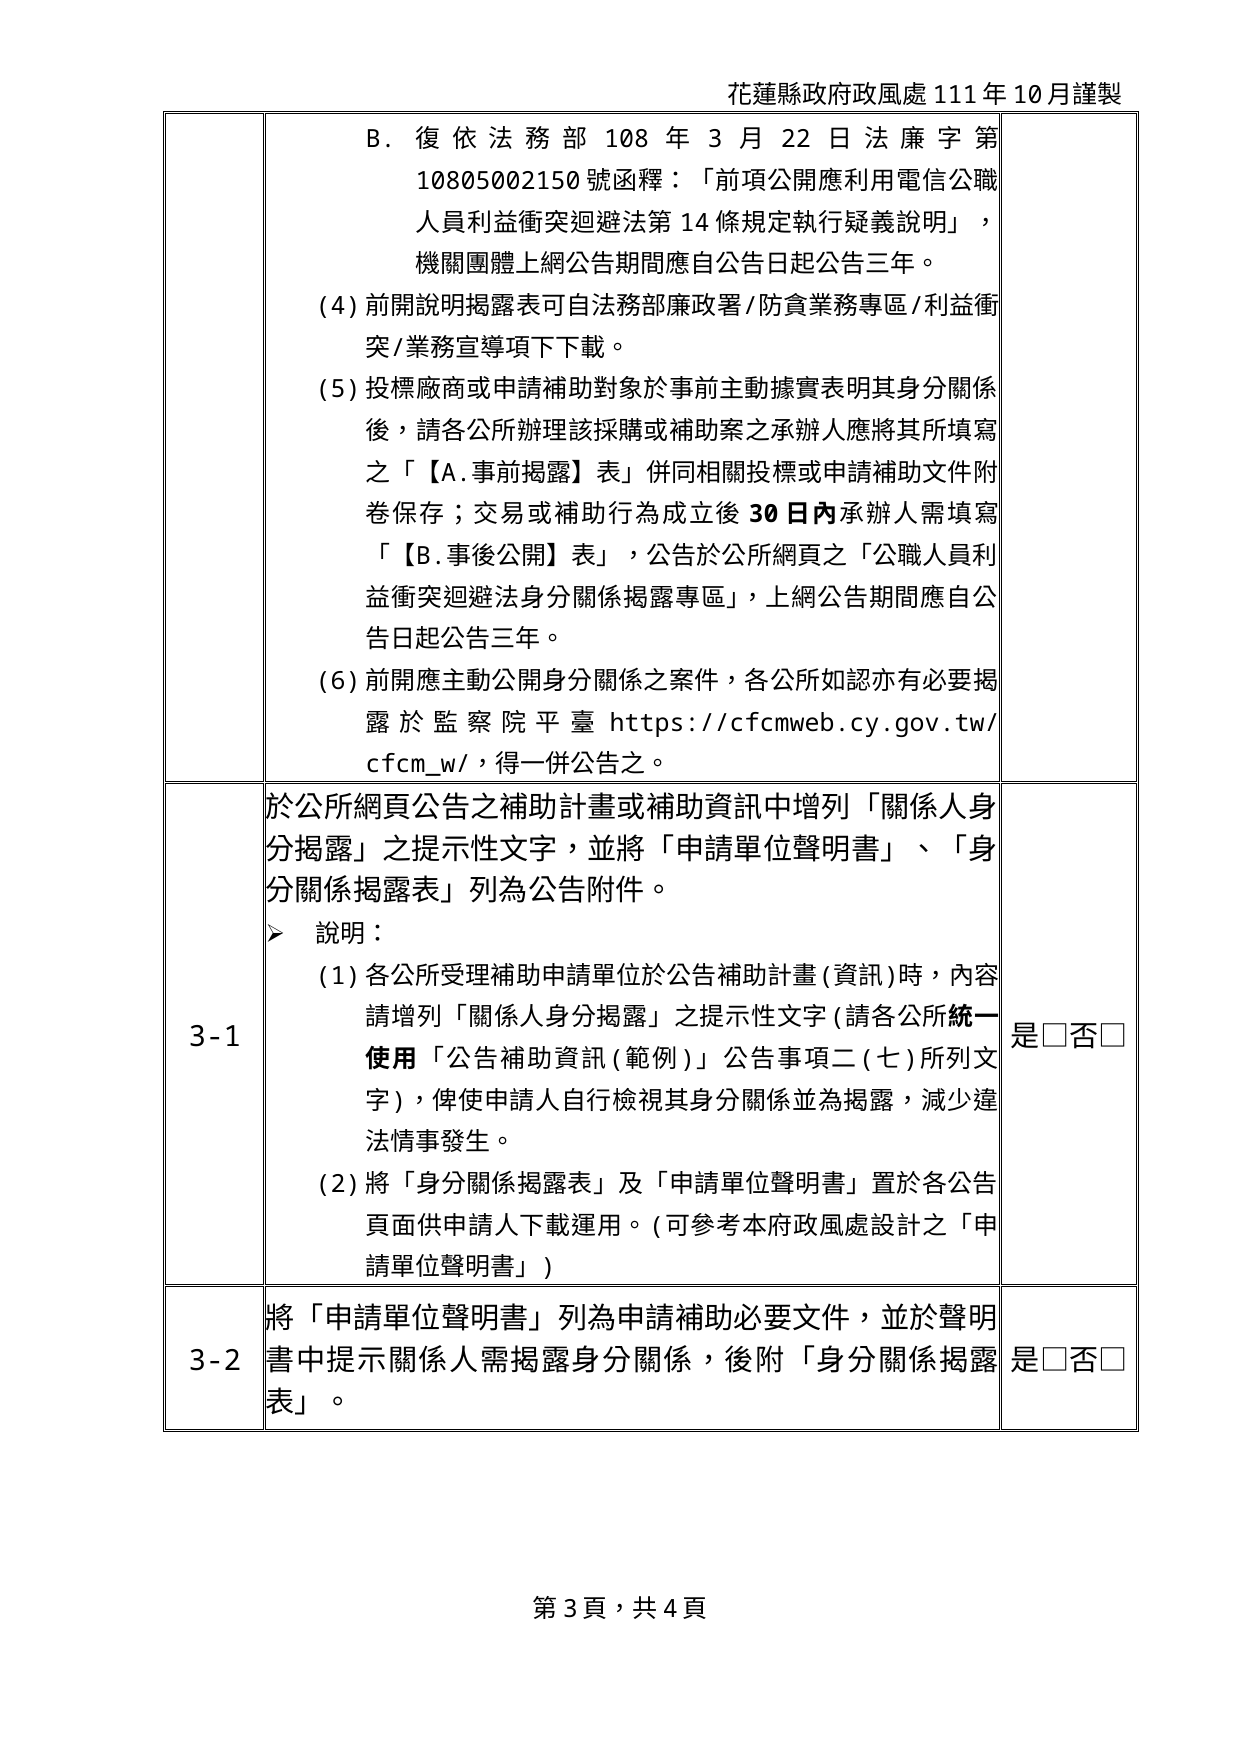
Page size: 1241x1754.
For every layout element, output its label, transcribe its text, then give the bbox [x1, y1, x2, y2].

table_cell 將「申請單位聲明書」列為申請補助必要文件，並於聲明書中提示關係人需揭露身分關係，後附「身分關係揭露表」。 [266, 1357, 999, 1429]
table_cell 建置「公職人員利益衝突迴避法身分關係揭露專區｣。(請各公所統一此專區名稱) 說明： 此專區建置目的係為落實公職人員利益衝突迴避法公開透明之立法目的，便利各公所集中公開補助或交易行為之身分關係，供公眾查詢。 請各公所於專區放置【A.事前揭露】身分關係揭露表、【B.事後公開】身分關係揭露表及填表範例共4個檔案，以供下載。 另請於專區增列以下說明： 按公職人員利益衝突迴避法第14條第2項、第3項規定：「公職人員或其關係人與公職人員服務之機關團體或受其監督之機關團體為前項但書第一款至第三款補助或交易行為前，應主動於申請或投標文件內據實表明其身分關係；於補助或交易行為成立後，該機關團體應連同其身分關係主動公開之。但屬前項但書第三款基於法定身分依法令規定申請之補助者，不在此限。」、「前項公開應利用電信網路或其他方式供公眾線上查詢。」。 復依法務部108年3月22日法廉字第10805002150號函釋：「前項公開應利用電信公職人員利益衝突迴避法第14條規定執行疑義說明」，機關團體上網公告期間應自公告日起公告三年。 前開說明揭露表可自法務部廉政署/防貪業務專區/利益衝突/業務宣導項下下載。 投標廠商或申請補助對象於事前主動據實表明其身分關係後，請各公所辦理該採購或補助案之承辦人應將其所填寫之「【A.事前揭露】表」併同相關投標或申請補助文件附卷保存；交易或補助行為成立後30日內承辦人需填寫「【B.事後公開】表」，公告於公所網頁之「公職人員利益衝突迴避法身分關係揭露專區｣，上網公告期間應自公告日起公告三年。 前開應主動公開身分關係之案件，各公所如認亦有必要揭露於監察院平臺https://cfcmweb.cy.gov.tw/cfcm_w/，得一併公告之。 [266, 114, 999, 343]
table_cell 2 [166, 114, 263, 343]
table_cell 是□否□ [1002, 114, 1136, 343]
table_cell 是□否□ [1002, 1357, 1136, 1429]
table_cell 3-2 [166, 1357, 263, 1429]
